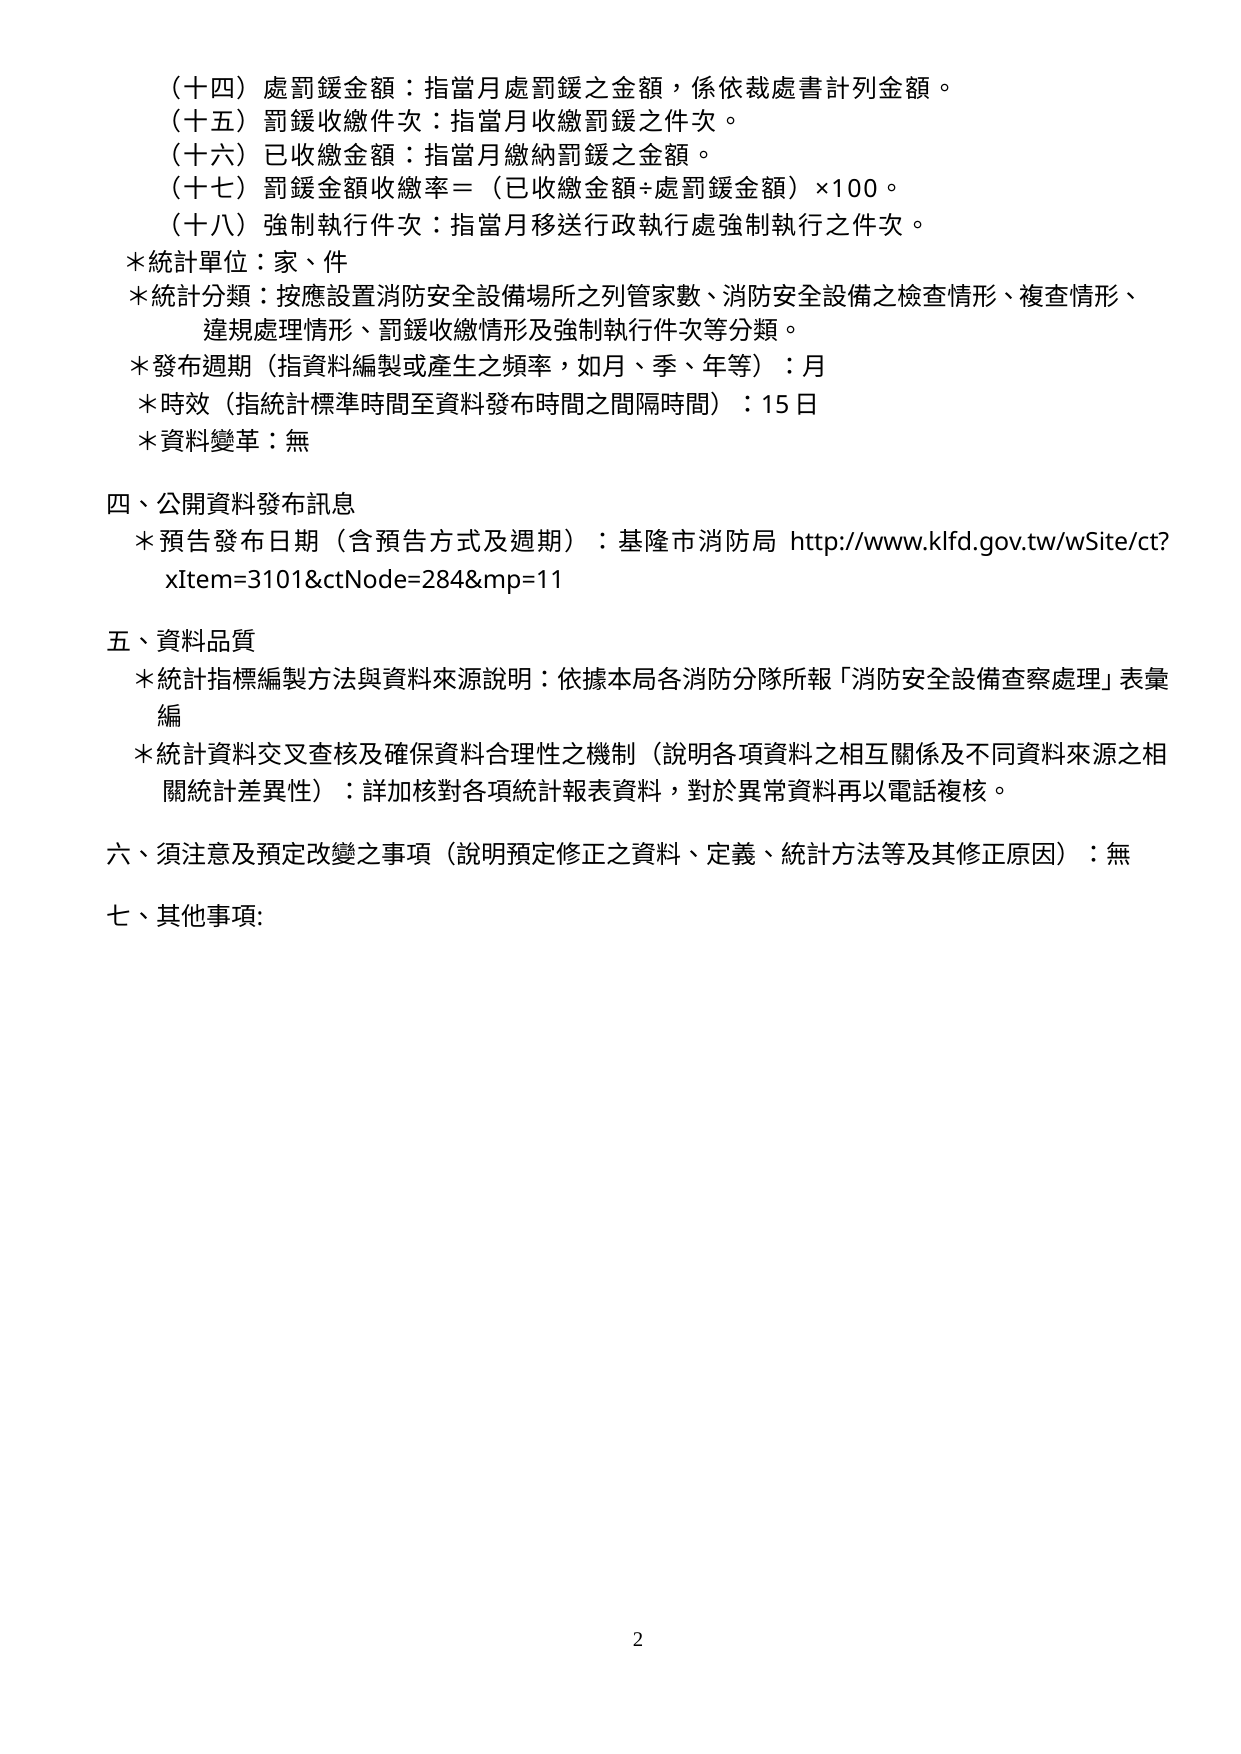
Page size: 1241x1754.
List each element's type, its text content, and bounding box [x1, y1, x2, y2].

text ＊預告發布日期（含預告方式及週期）：基隆市消防局 http://www.klfd.gov.tw/wSite/ct?xItem=3101&ctNode=284&mp=11 [133, 521, 1169, 596]
text ＊發布週期（指資料編製或產生之頻率，如月、季、年等）：月 [119, 346, 1169, 383]
text （十六）已收繳金額：指當月繳納罰鍰之金額。 [156, 137, 1169, 171]
text 五、資料品質 [106, 621, 1169, 658]
text ＊統計資料交叉查核及確保資料合理性之機制（說明各項資料之相互關係及不同資料來源之相關統計差異性）：詳加核對各項統計報表資料，對於異常資料再以電話複核。 [131, 733, 1169, 808]
text ＊統計單位：家、件 [106, 242, 1169, 279]
text 四、公開資料發布訊息 [106, 483, 1169, 521]
text 七、其他事項: [106, 896, 1169, 933]
text ＊時效（指統計標準時間至資料發布時間之間隔時間）：15日 [106, 383, 1169, 421]
text ＊統計指標編製方法與資料來源說明：依據本局各消防分隊所報「消防安全設備查察處理」表彙編 [133, 658, 1169, 733]
text 違規處理情形、罰鍰收繳情形及強制執行件次等分類。 [106, 312, 1169, 346]
text （十四）處罰鍰金額：指當月處罰鍰之金額，係依裁處書計列金額。 [156, 71, 1169, 104]
text （十八）強制執行件次：指當月移送行政執行處強制執行之件次。 [156, 204, 1169, 242]
text 六、須注意及預定改變之事項（說明預定修正之資料、定義、統計方法等及其修正原因）：無 [106, 833, 1169, 871]
text （十五）罰鍰收繳件次：指當月收繳罰鍰之件次。 [156, 104, 1169, 137]
text （十七）罰鍰金額收繳率＝（已收繳金額÷處罰鍰金額）×100。 [156, 171, 1169, 204]
text ＊資料變革：無 [106, 421, 1169, 458]
text ＊統計分類：按應設置消防安全設備場所之列管家數、消防安全設備之檢查情形、複查情形、 [106, 279, 1169, 312]
